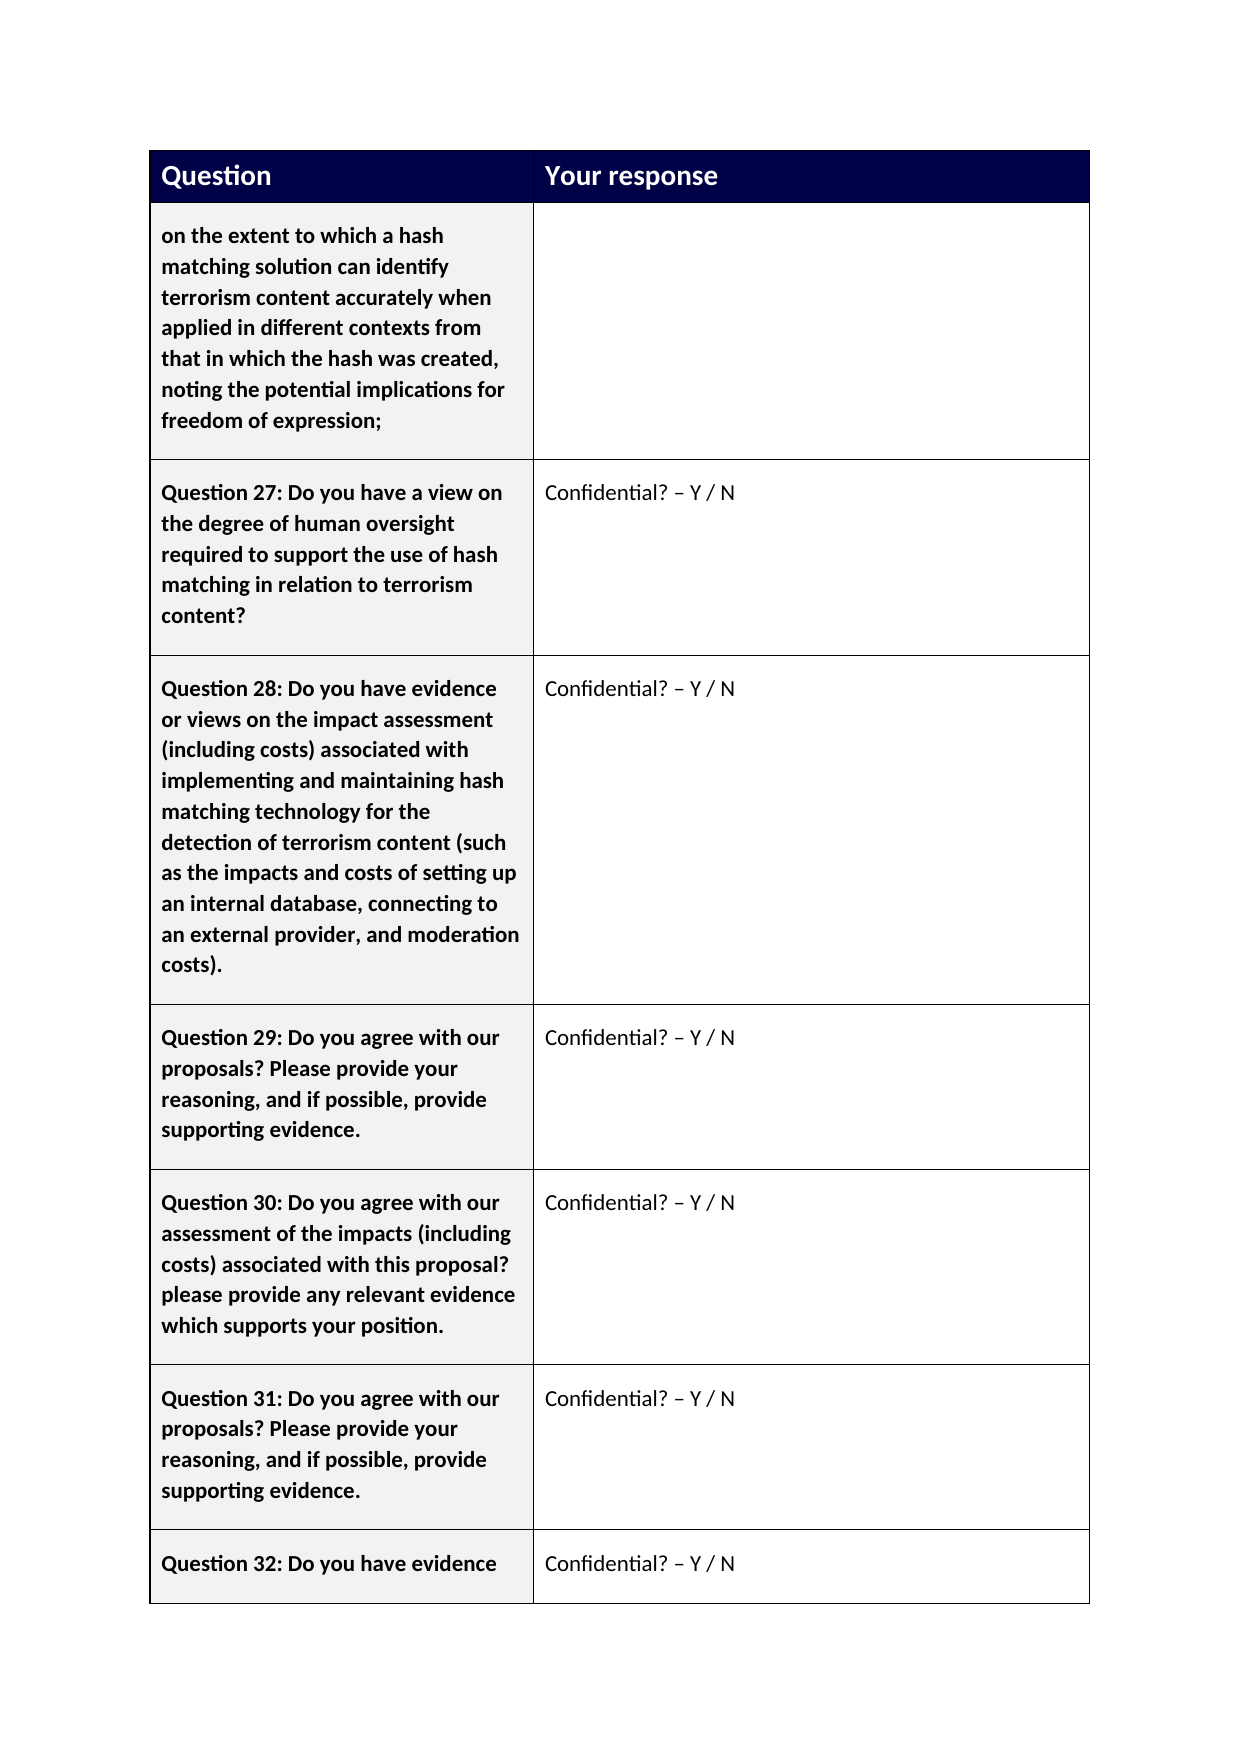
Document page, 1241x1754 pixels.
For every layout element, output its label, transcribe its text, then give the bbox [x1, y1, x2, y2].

table_cell Question 32: Do you have evidence [151, 1530, 533, 1603]
table_cell on the extent to which a hash matching solution can identify terrorism content accurately when applied in different contexts from that in which the hash was created, noting the potential implications for freedom of expression; [151, 203, 533, 459]
table_cell [534, 203, 1089, 459]
table_cell Question 31: Do you agree with our proposals? Please provide your reasoning, and if possible, provide supporting evidence. [151, 1365, 533, 1529]
table_cell Confidential? – Y / N [534, 460, 1089, 654]
table_cell Confidential? – Y / N [534, 1170, 1089, 1364]
table_cell Question 30: Do you agree with our assessment of the impacts (including costs) associated with this proposal? please provide any relevant evidence which supports your position. [151, 1170, 533, 1364]
table_header Your response [534, 151, 1089, 202]
table_cell Question 29: Do you agree with our proposals? Please provide your reasoning, and if possible, provide supporting evidence. [151, 1005, 533, 1169]
table_cell Question 27: Do you have a view on the degree of human oversight required to support the use of hash matching in relation to terrorism content? [151, 460, 533, 654]
table_cell Confidential? – Y / N [534, 1005, 1089, 1169]
table_cell Question 28: Do you have evidence or views on the impact assessment (including costs) associated with implementing and maintaining hash matching technology for the detection of terrorism content (such as the impacts and costs of setting up an internal database, connecting to an external provider, and moderation costs). [151, 656, 533, 1004]
table_header Question [151, 151, 533, 202]
table_cell Confidential? – Y / N [534, 656, 1089, 1004]
table_cell Confidential? – Y / N [534, 1530, 1089, 1603]
table_cell Confidential? – Y / N [534, 1365, 1089, 1529]
